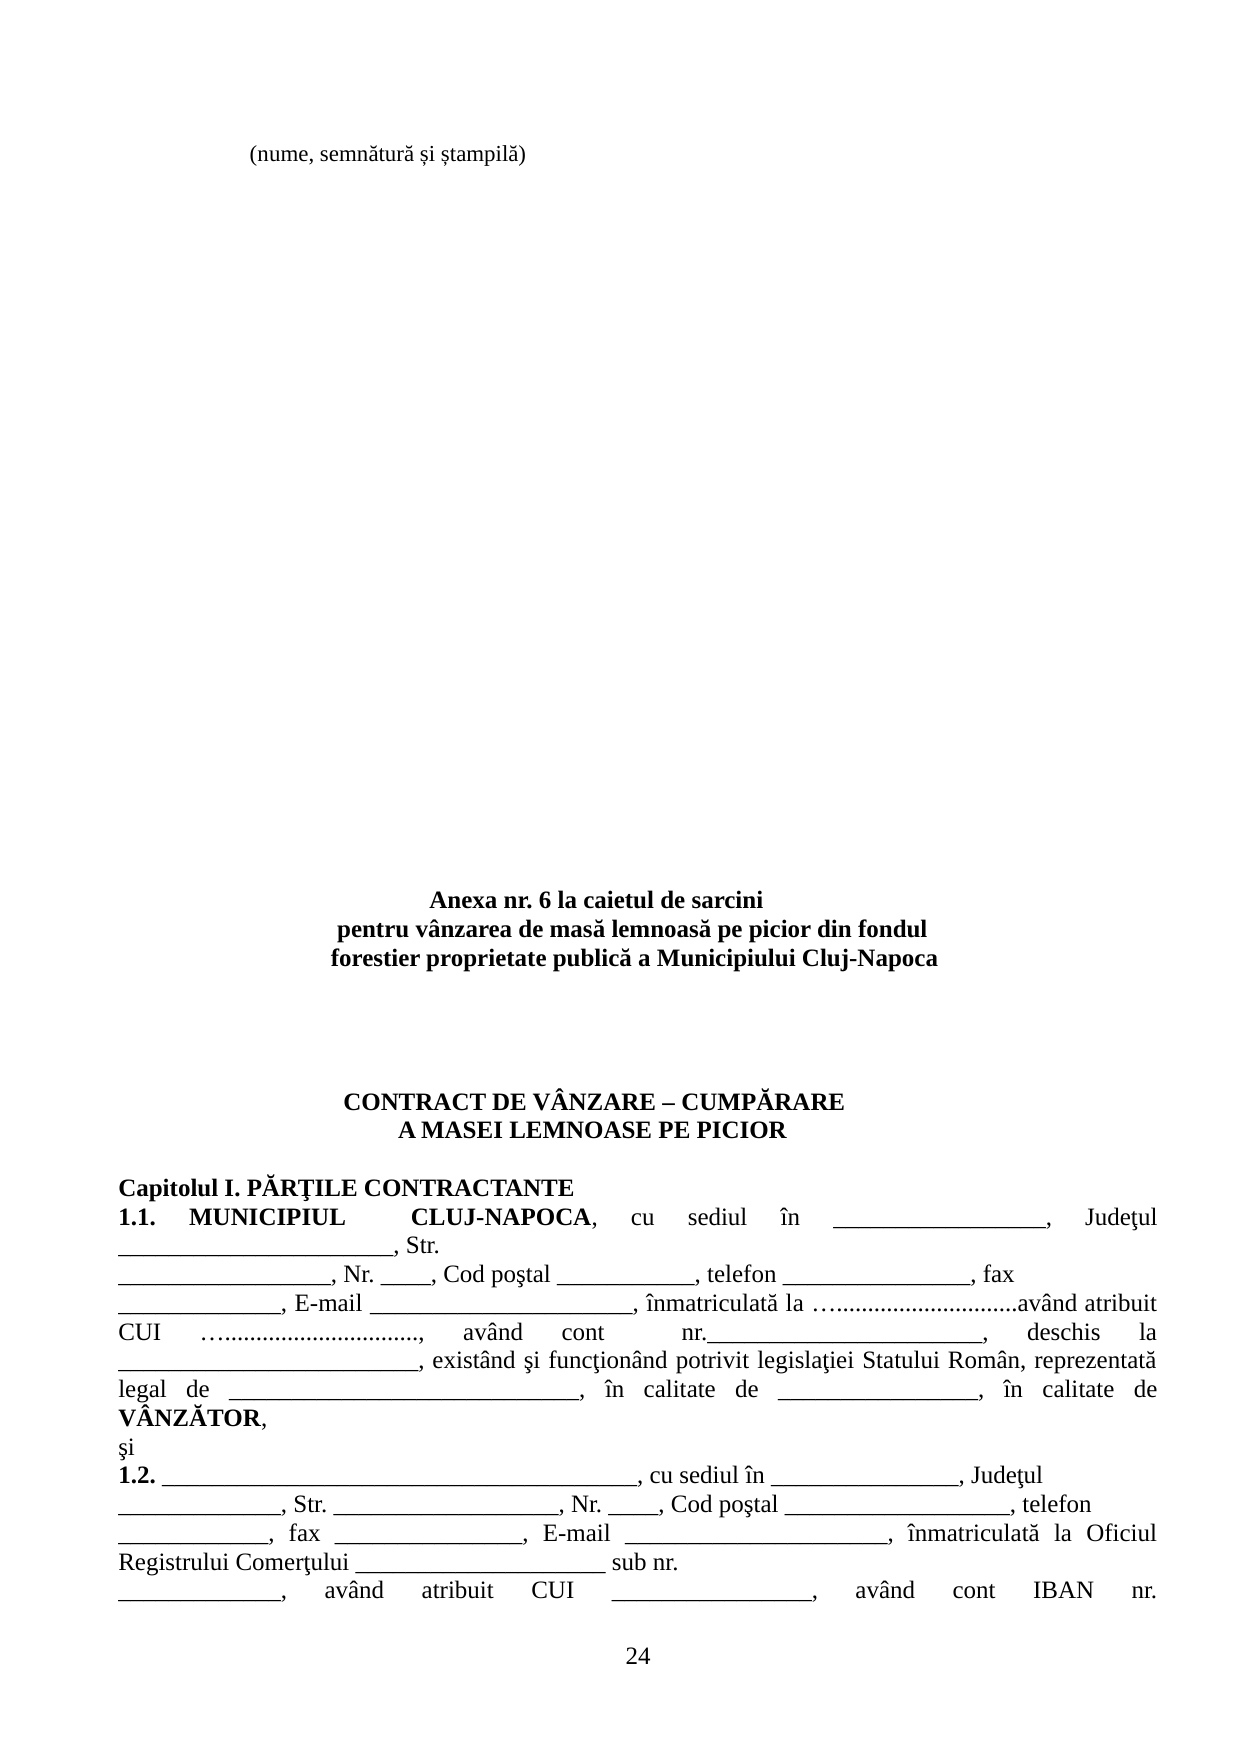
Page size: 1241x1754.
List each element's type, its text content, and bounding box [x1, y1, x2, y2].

text ____________, fax _______________, E-mail _____________________, înmatriculată la Oficiul Registrului Comerţului ____________________ sub nr. [118, 1518, 1157, 1575]
text pentru vânzarea de masă lemnoasă pe picior din fondul [118, 914, 1157, 943]
text CONTRACT DE VÂNZARE – CUMPĂRARE [118, 1087, 1157, 1115]
text 1.1. MUNICIPIUL CLUJ-NAPOCA, cu sediul în _________________, Judeţul ______________________, Str. [118, 1202, 1157, 1259]
text şi [118, 1432, 1157, 1460]
text (nume, semnătură și ștampilă) [118, 140, 1157, 167]
text Capitolul I. PĂRŢILE CONTRACTANTE [118, 1173, 1157, 1202]
text 1.2. ______________________________________, cu sediul în _______________, Judeţul [118, 1460, 1157, 1489]
text A MASEI LEMNOASE PE PICIOR [118, 1115, 1157, 1144]
text _________________, Nr. ____, Cod poştal ___________, telefon _______________, fax [118, 1259, 1157, 1288]
text forestier proprietate publică a Municipiului Cluj-Napoca [118, 943, 1157, 972]
text _____________, având atribuit CUI ________________, având cont IBAN nr. [118, 1575, 1157, 1604]
text Anexa nr. 6 la caietul de sarcini [118, 885, 1157, 914]
text _____________, Str. __________________, Nr. ____, Cod poştal __________________, telefon [118, 1489, 1157, 1518]
text _____________, E-mail _____________________, înmatriculată la ….............................având atribuit CUI …..............................., având cont nr.______________________, deschis la ________________________, existând şi funcţionând potrivit legislaţiei Statului Român, reprezentată legal de ____________________________, în calitate de ________________, în calitate de VÂNZĂTOR, [118, 1288, 1157, 1432]
